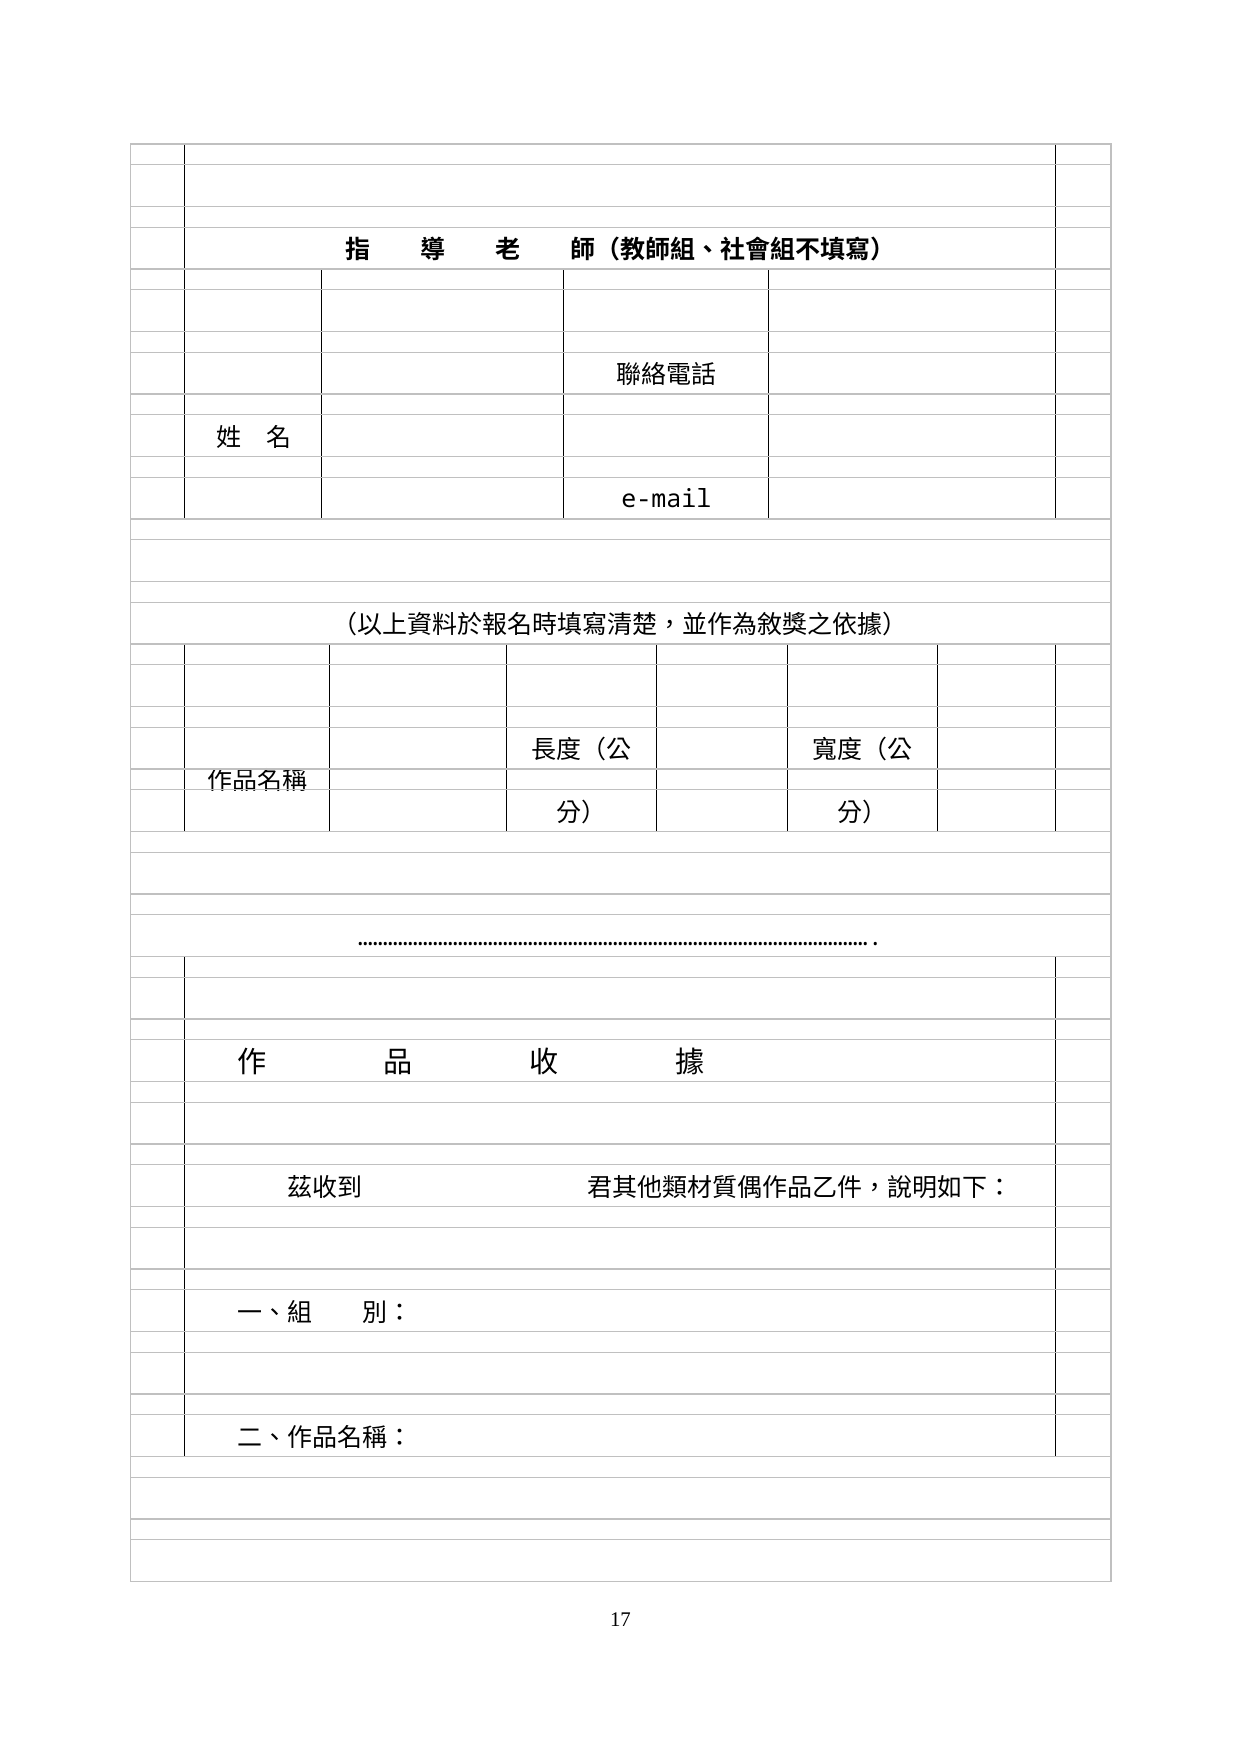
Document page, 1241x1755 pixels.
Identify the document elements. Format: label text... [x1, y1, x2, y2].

table_header 作品名稱 [185, 770, 213, 789]
table_header [938, 790, 1055, 831]
table_header 作品名稱 [185, 728, 329, 768]
table_cell [322, 457, 563, 477]
table_header [330, 645, 506, 664]
table_header [507, 665, 656, 706]
text （以上資料於報名時填寫清楚，並作為敘獎之依據） [131, 603, 1110, 643]
table_header 作品名稱 [185, 665, 329, 706]
table_cell [322, 290, 563, 331]
table_header [788, 665, 937, 706]
table_cell [185, 270, 321, 289]
table_cell 姓 名 [185, 415, 321, 456]
table_cell [564, 457, 768, 477]
table_header [330, 770, 506, 789]
table_cell [322, 478, 563, 518]
table_header [657, 728, 787, 768]
table_cell [185, 353, 321, 393]
table_header [185, 1020, 1055, 1039]
table_header 作品名稱 [185, 707, 329, 727]
text [131, 582, 1110, 602]
table_cell 指 導 老 師（教師組、社會組不填寫） [185, 228, 1055, 268]
table_header [330, 728, 506, 768]
table_cell [564, 395, 768, 414]
table_header [657, 790, 787, 831]
table_header 作品名稱 [299, 770, 329, 789]
table_cell [769, 457, 1055, 477]
table_cell 聯絡電話 [564, 353, 768, 393]
table_header [788, 645, 937, 664]
table_header 作品名稱 [185, 790, 329, 831]
table_header 分） [507, 790, 656, 831]
table_cell [769, 270, 1055, 289]
table_cell [185, 478, 321, 518]
table_cell [185, 457, 321, 477]
table_header 一、組 別： [185, 1290, 1055, 1331]
table_header [330, 665, 506, 706]
table_cell [185, 332, 321, 352]
table_header [938, 665, 1055, 706]
table_header [185, 1353, 1055, 1393]
table_cell [769, 478, 1055, 518]
table_header [938, 645, 1055, 664]
table_cell [185, 395, 321, 414]
table_cell [322, 415, 563, 456]
table_header [185, 1207, 1055, 1227]
table_cell [185, 165, 1055, 206]
table_header [938, 707, 1055, 727]
table_cell [769, 353, 1055, 393]
table_header 作品名稱 [185, 645, 329, 664]
table_header [330, 790, 506, 831]
table_header [185, 1228, 1055, 1268]
table_header 長度（公 [507, 728, 656, 768]
table_header [938, 728, 1055, 768]
table_header 作品名稱 [221, 770, 267, 789]
table_header 二、作品名稱： [185, 1415, 1055, 1456]
table_header 茲收到 君其他類材質偶作品乙件，說明如下： [185, 1165, 1055, 1206]
table_cell [185, 290, 321, 331]
table_header [185, 1270, 1055, 1289]
table_header [507, 645, 656, 664]
table_cell [769, 290, 1055, 331]
table_header [657, 770, 787, 789]
table_header [657, 707, 787, 727]
table_header [185, 1332, 1055, 1352]
text [131, 895, 1110, 914]
table_cell [322, 395, 563, 414]
table_cell [185, 207, 1055, 227]
table_cell [564, 332, 768, 352]
table_cell [564, 270, 768, 289]
table_header [185, 978, 1055, 1018]
table_header [938, 770, 1055, 789]
table_header [788, 707, 937, 727]
table_header 作 品 收 據 [185, 1040, 1055, 1081]
table_header 作品名稱 [213, 770, 221, 789]
table_header [657, 665, 787, 706]
table_header [185, 1145, 1055, 1164]
table_cell [769, 395, 1055, 414]
table_header [185, 957, 1055, 977]
table_header [788, 770, 937, 789]
table_header [657, 645, 787, 664]
table_header 作品名稱 [270, 770, 287, 789]
table_header [185, 1395, 1055, 1414]
table_cell [322, 270, 563, 289]
table_header [185, 1082, 1055, 1102]
table_cell [769, 332, 1055, 352]
table_cell [564, 290, 768, 331]
table_cell [769, 415, 1055, 456]
table_header [330, 707, 506, 727]
table_cell [564, 415, 768, 456]
table_header [507, 707, 656, 727]
table_cell [185, 145, 1055, 164]
table_cell [322, 353, 563, 393]
table_header [507, 770, 656, 789]
table_cell [322, 332, 563, 352]
table_header 分） [788, 790, 937, 831]
text …………………………………………………………………………………………. [131, 915, 1110, 956]
table_cell e-mail [564, 478, 768, 518]
table_header 作品名稱 [289, 770, 298, 789]
table_header [185, 1103, 1055, 1143]
table_header 寬度（公 [788, 728, 937, 768]
